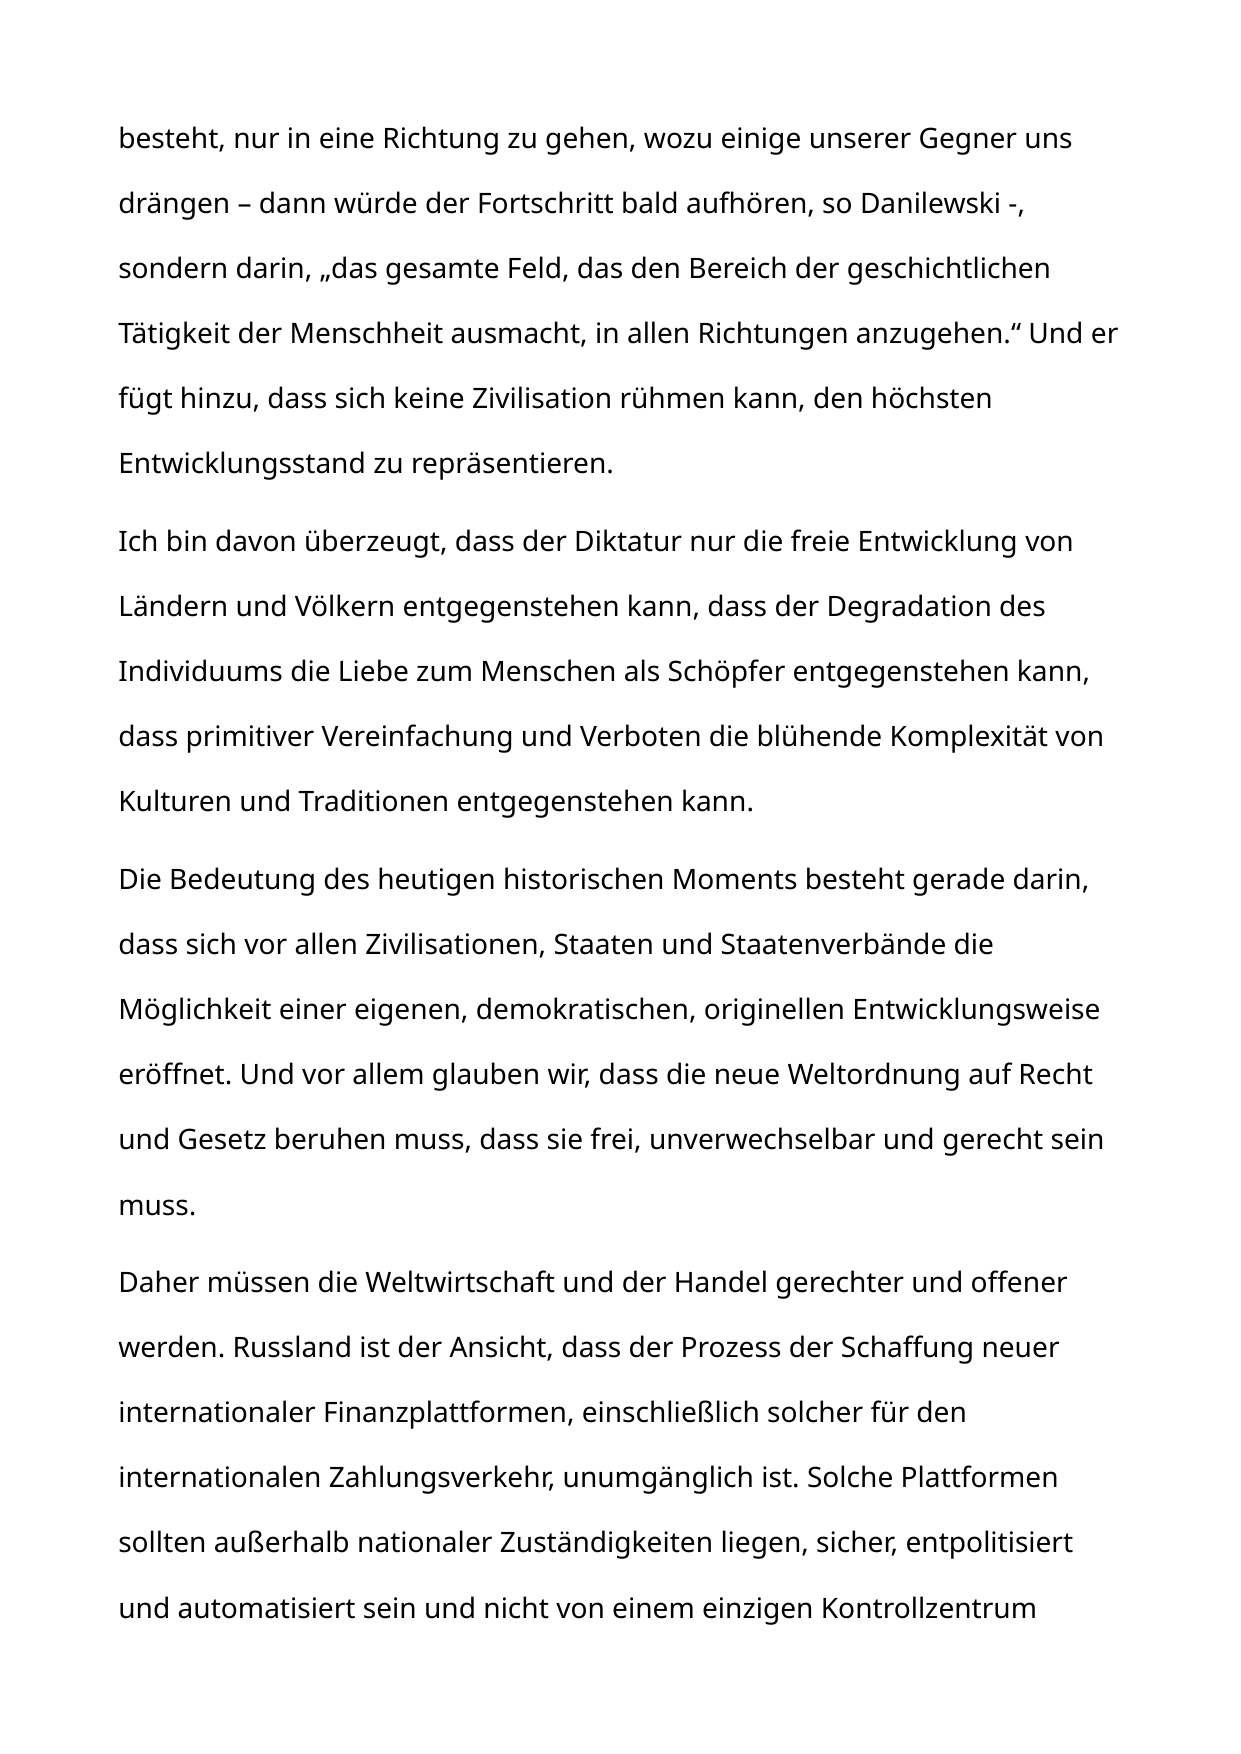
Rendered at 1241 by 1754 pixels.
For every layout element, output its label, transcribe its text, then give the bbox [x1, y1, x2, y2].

text Ich bin davon überzeugt, dass der Diktatur nur die freie Entwicklung von Ländern und Völkern entgegenstehen kann, dass der Degradation des Individuums die Liebe zum Menschen als Schöpfer entgegenstehen kann, dass primitiver Vereinfachung und Verboten die blühende Komplexität von Kulturen und Traditionen entgegenstehen kann. [118, 521, 1122, 820]
text Die Bedeutung des heutigen historischen Moments besteht gerade darin, dass sich vor allen Zivilisationen, Staaten und Staatenverbände die Möglichkeit einer eigenen, demokratischen, originellen Entwicklungsweise eröffnet. Und vor allem glauben wir, dass die neue Weltordnung auf Recht und Gesetz beruhen muss, dass sie frei, unverwechselbar und gerecht sein muss. [118, 859, 1122, 1223]
text besteht, nur in eine Richtung zu gehen, wozu einige unserer Gegner uns drängen – dann würde der Fortschritt bald aufhören, so Danilewski -, sondern darin, „das gesamte Feld, das den Bereich der geschichtlichen Tätigkeit der Menschheit ausmacht, in allen Richtungen anzugehen.“ Und er fügt hinzu, dass sich keine Zivilisation rühmen kann, den höchsten Entwicklungsstand zu repräsentieren. [118, 118, 1122, 482]
text Daher müssen die Weltwirtschaft und der Handel gerechter und offener werden. Russland ist der Ansicht, dass der Prozess der Schaffung neuer internationaler Finanzplattformen, einschließlich solcher für den internationalen Zahlungsverkehr, unumgänglich ist. Solche Plattformen sollten außerhalb nationaler Zuständigkeiten liegen, sicher, entpolitisiert und automatisiert sein und nicht von einem einzigen Kontrollzentrum [118, 1262, 1122, 1626]
